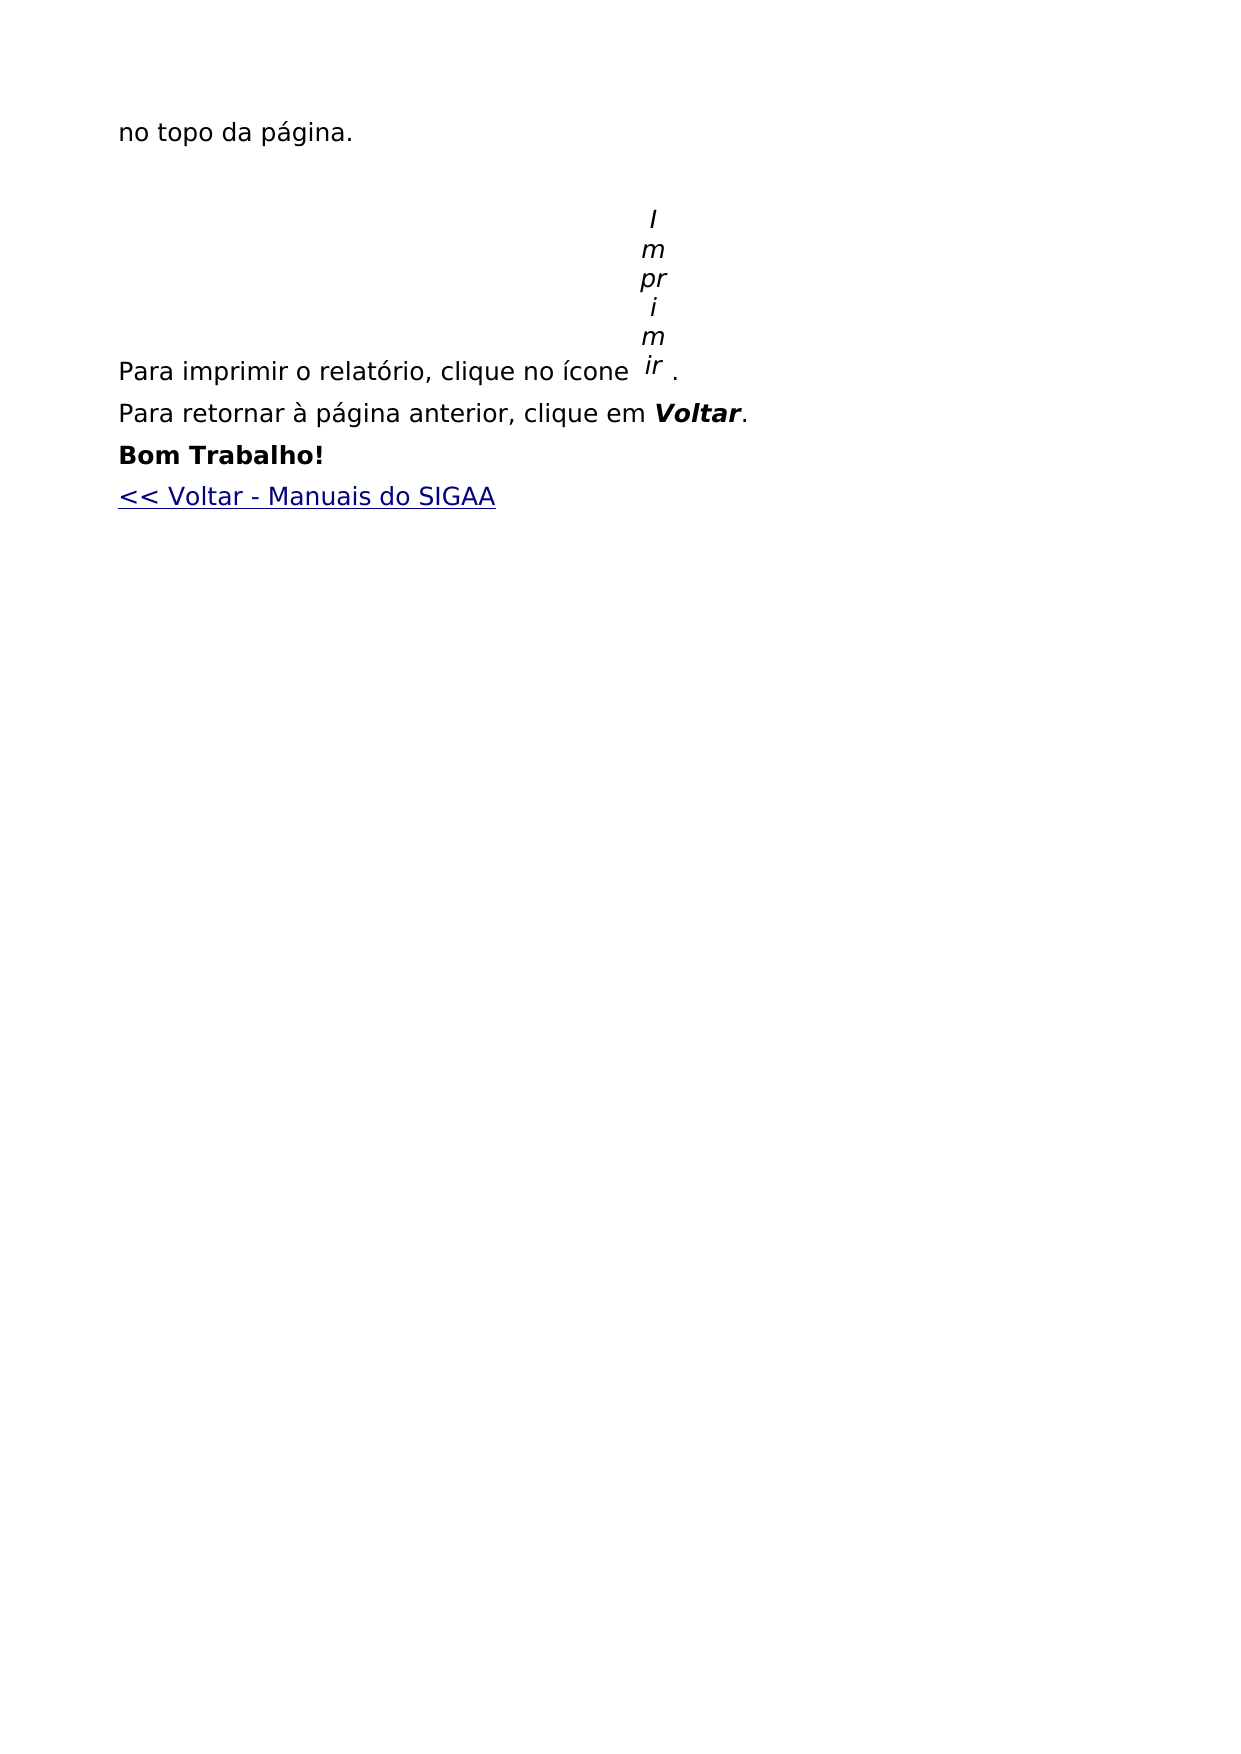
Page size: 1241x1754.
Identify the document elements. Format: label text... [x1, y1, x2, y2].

text Bom Trabalho! [118, 441, 1122, 470]
text Imprimir [638, 172, 671, 381]
text Para retornar à página anterior, clique em Voltar. [118, 399, 1122, 428]
text << Voltar - Manuais do SIGAA [118, 482, 1122, 512]
text no topo da página. [118, 118, 1122, 147]
text Para imprimir o relatório, clique no ícone . [118, 160, 1122, 387]
